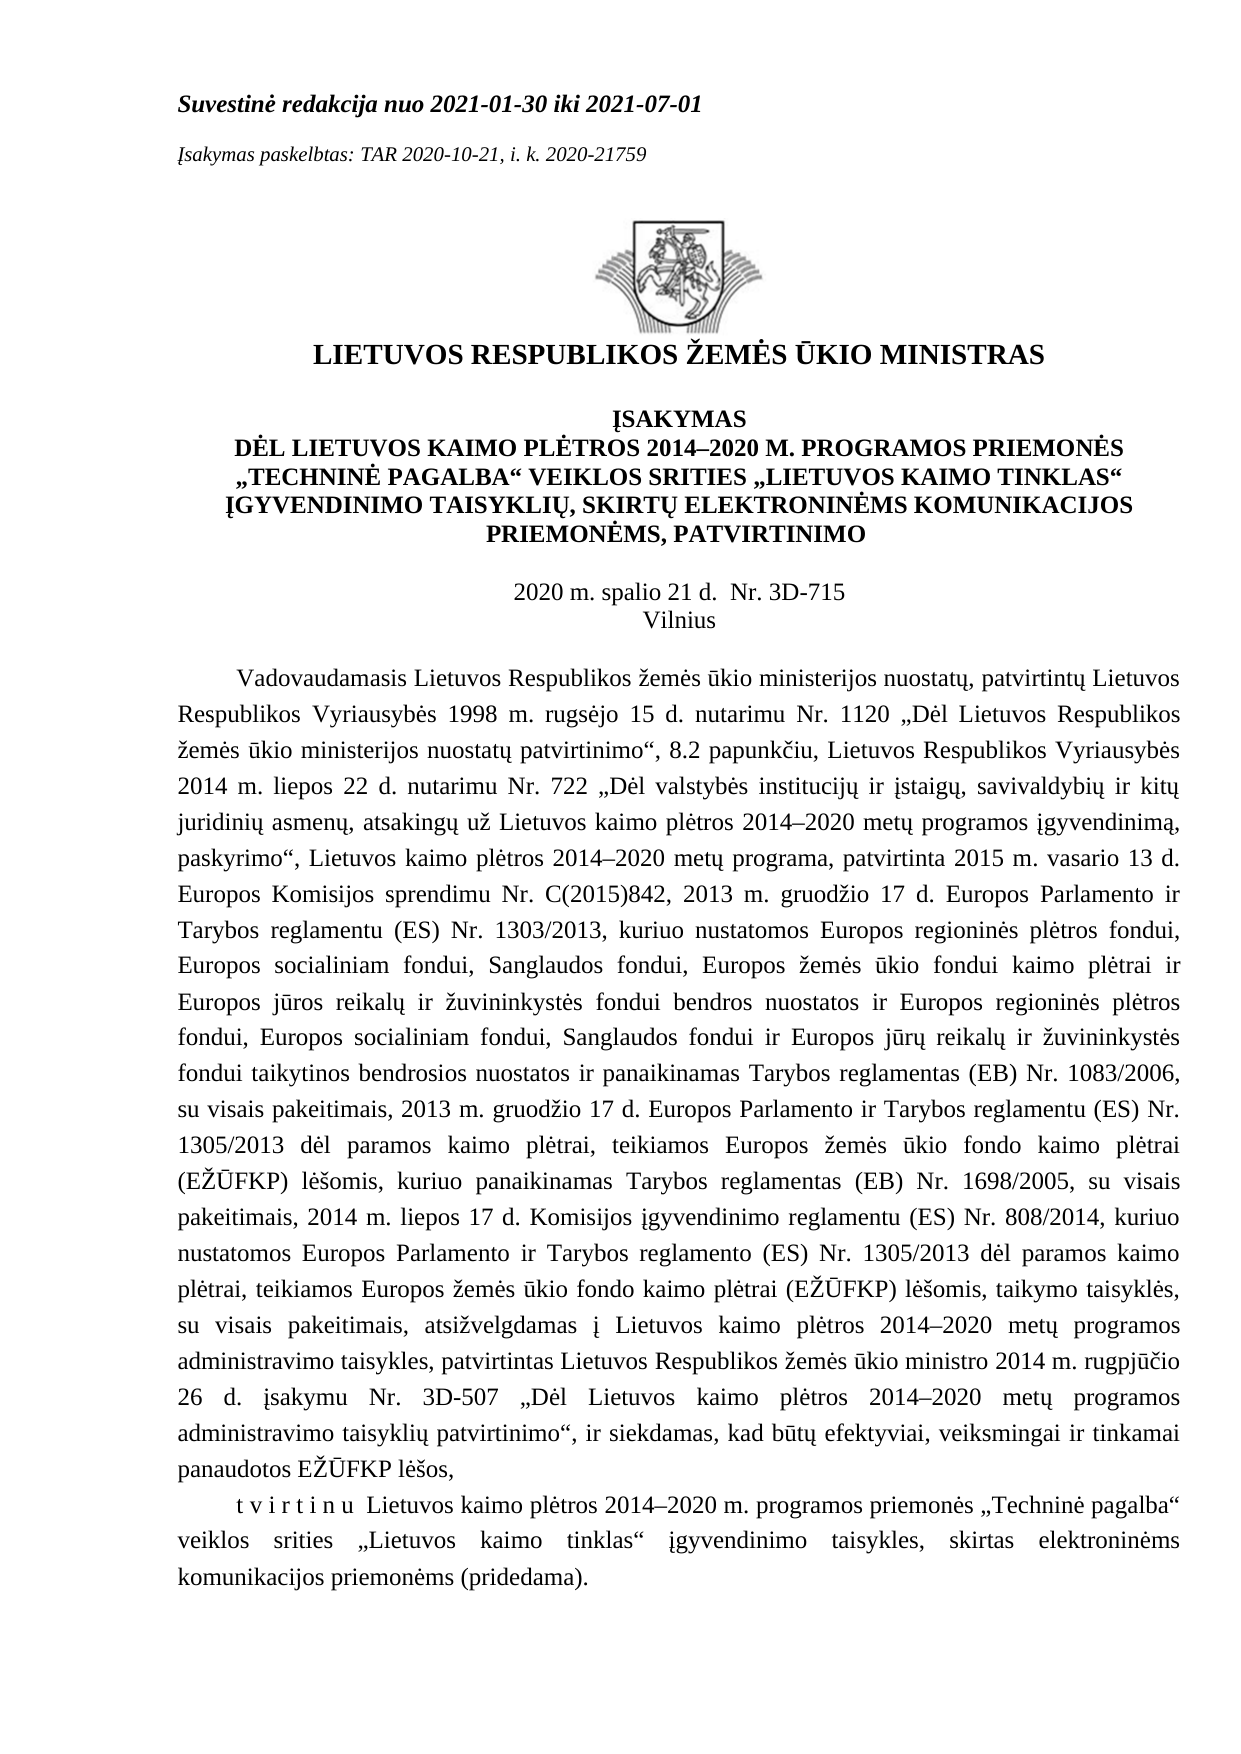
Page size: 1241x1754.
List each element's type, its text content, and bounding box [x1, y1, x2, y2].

text Suvestinė redakcija nuo 2021-01-30 iki 2021-07-01 [177, 89, 1181, 117]
text Įsakymas paskelbtas: TAR 2020-10-21, i. k. 2020-21759 [177, 141, 1181, 166]
text ĮSAKYMAS [177, 404, 1181, 433]
text DĖL LIETUVOS KAIMO PLĖTROS 2014–2020 M. PROGRAMOS PRIEMONĖS „TECHNINĖ PAGALBA“ VEIKLOS SRITIES „LIETUVOS KAIMO TINKLAS“ ĮGYVENDINIMO TAISYKLIŲ, SKIRTŲ ELEKTRONINĖMS KOMUNIKACIJOS PRIEMONĖMS, PATVIRTINIMO [177, 433, 1181, 548]
text LIETUVOS RESPUBLIKOS ŽEMĖS ŪKIO MINISTRAS [177, 337, 1181, 371]
text Vadovaudamasis Lietuvos Respublikos žemės ūkio ministerijos nuostatų, patvirtintų Lietuvos Respublikos Vyriausybės 1998 m. rugsėjo 15 d. nutarimu Nr. 1120 „Dėl Lietuvos Respublikos žemės ūkio ministerijos nuostatų patvirtinimo“, 8.2 papunkčiu, Lietuvos Respublikos Vyriausybės 2014 m. liepos 22 d. nutarimu Nr. 722 „Dėl valstybės institucijų ir įstaigų, savivaldybių ir kitų juridinių asmenų, atsakingų už Lietuvos kaimo plėtros 2014–2020 metų programos įgyvendinimą, paskyrimo“, Lietuvos kaimo plėtros 2014–2020 metų programa, patvirtinta 2015 m. vasario 13 d. Europos Komisijos sprendimu Nr. C(2015)842, 2013 m. gruodžio 17 d. Europos Parlamento ir Tarybos reglamentu (ES) Nr. 1303/2013, kuriuo nustatomos Europos regioninės plėtros fondui, Europos socialiniam fondui, Sanglaudos fondui, Europos žemės ūkio fondui kaimo plėtrai ir Europos jūros reikalų ir žuvininkystės fondui bendros nuostatos ir Europos regioninės plėtros fondui, Europos socialiniam fondui, Sanglaudos fondui ir Europos jūrų reikalų ir žuvininkystės fondui taikytinos bendrosios nuostatos ir panaikinamas Tarybos reglamentas (EB) Nr. 1083/2006, su visais pakeitimais, 2013 m. gruodžio 17 d. Europos Parlamento ir Tarybos reglamentu (ES) Nr. 1305/2013 dėl paramos kaimo plėtrai, teikiamos Europos žemės ūkio fondo kaimo plėtrai (EŽŪFKP) lėšomis, kuriuo panaikinamas Tarybos reglamentas (EB) Nr. 1698/2005, su visais pakeitimais, 2014 m. liepos 17 d. Komisijos įgyvendinimo reglamentu (ES) Nr. 808/2014, kuriuo nustatomos Europos Parlamento ir Tarybos reglamento (ES) Nr. 1305/2013 dėl paramos kaimo plėtrai, teikiamos Europos žemės ūkio fondo kaimo plėtrai (EŽŪFKP) lėšomis, taikymo taisyklės, su visais pakeitimais, atsižvelgdamas į Lietuvos kaimo plėtros 2014–2020 metų programos administravimo taisykles, patvirtintas Lietuvos Respublikos žemės ūkio ministro 2014 m. rugpjūčio 26 d. įsakymu Nr. 3D-507 „Dėl Lietuvos kaimo plėtros 2014–2020 metų programos administravimo taisyklių patvirtinimo“, ir siekdamas, kad būtų efektyviai, veiksmingai ir tinkamai panaudotos EŽŪFKP lėšos, [177, 663, 1181, 1482]
text t v i r t i n u Lietuvos kaimo plėtros 2014–2020 m. programos priemonės „Techninė pagalba“ veiklos srities „Lietuvos kaimo tinklas“ įgyvendinimo taisykles, skirtas elektroninėms komunikacijos priemonėms (pridedama). [177, 1490, 1181, 1590]
text 2020 m. spalio 21 d. Nr. 3D-715 [177, 577, 1181, 606]
text Vilnius [177, 606, 1181, 634]
